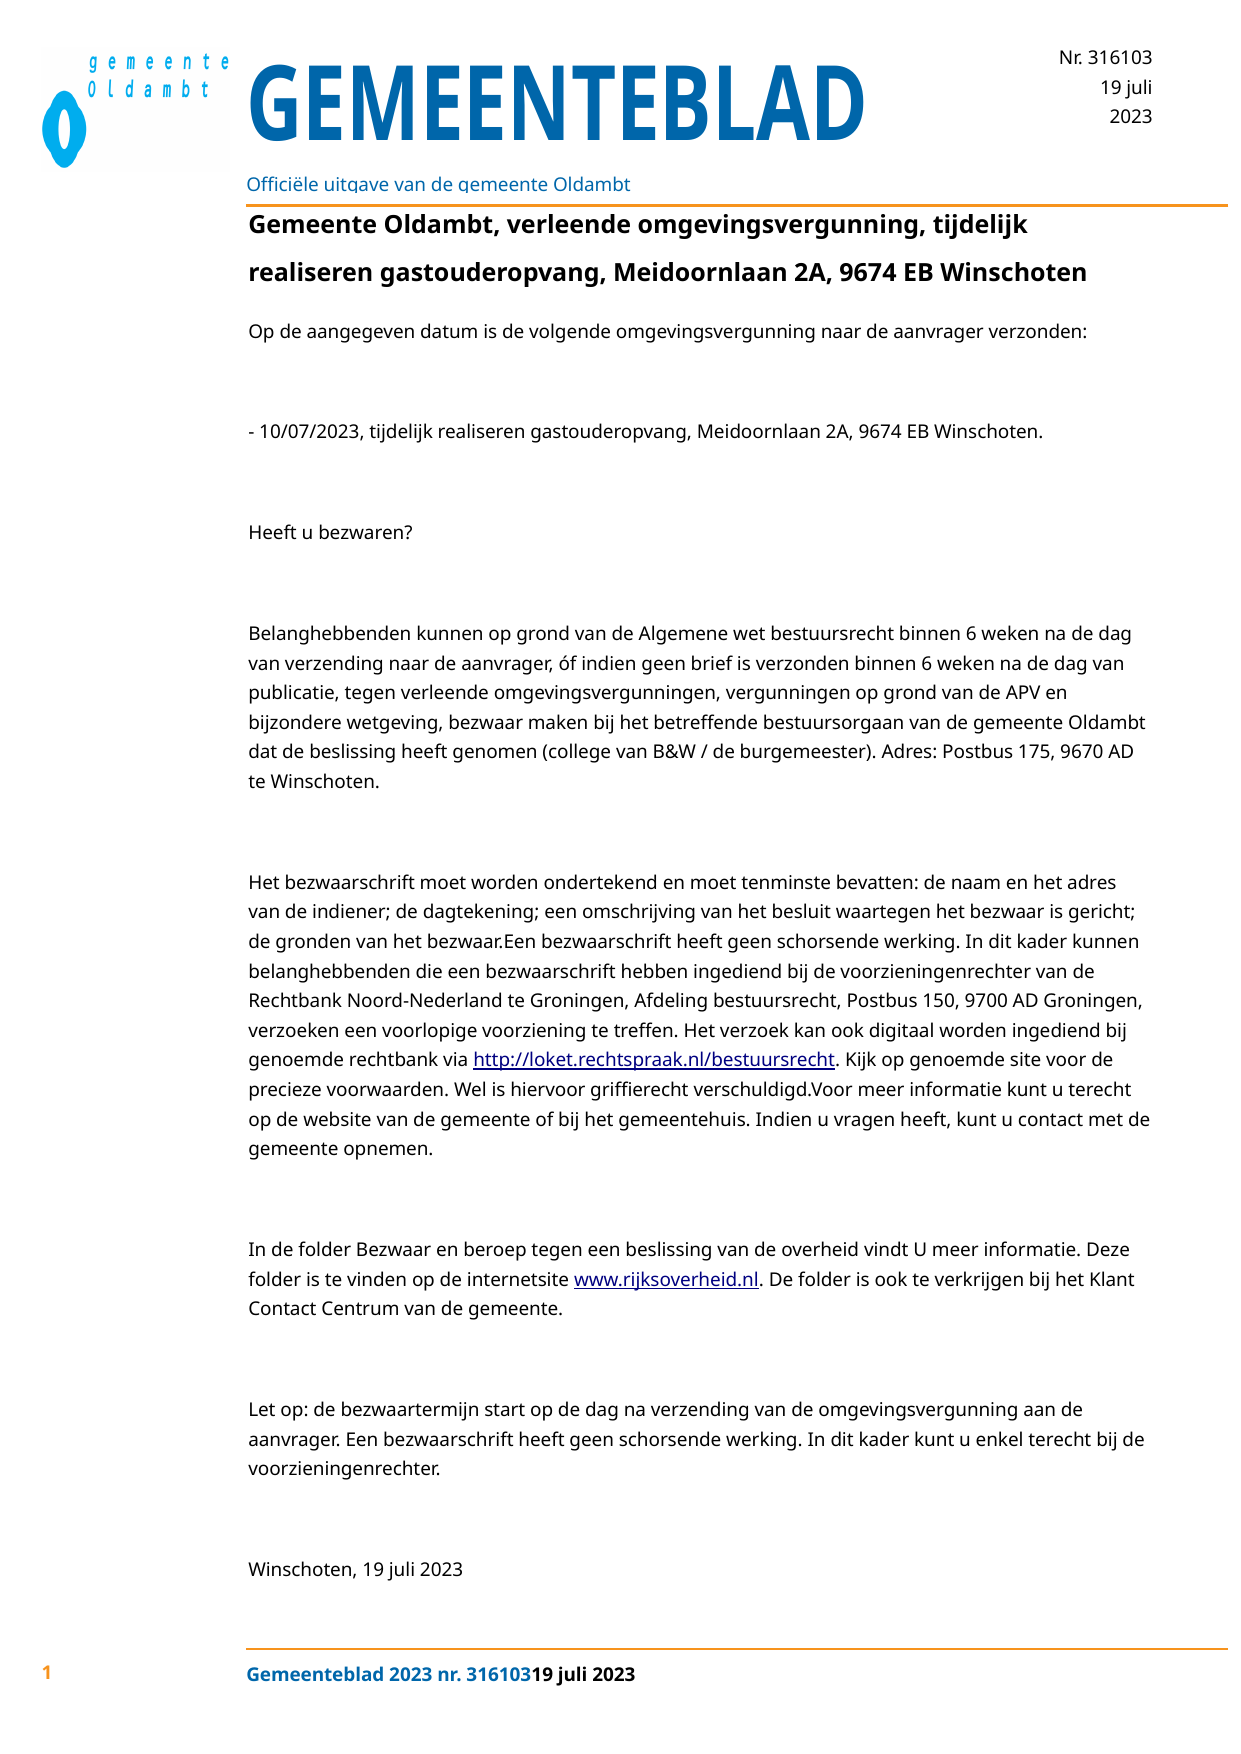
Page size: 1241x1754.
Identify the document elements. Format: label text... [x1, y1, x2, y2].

text Heeft u bezwaren? [248, 519, 1152, 545]
text Winschoten, 19 juli 2023 [248, 1556, 1152, 1582]
text Op de aangegeven datum is de volgende omgevingsvergunning naar de aanvrager verzonden: [248, 318, 1152, 344]
text - 10/07/2023, tijdelijk realiseren gastouderopvang, Meidoornlaan 2A, 9674 EB Winschoten. [248, 419, 1152, 444]
text Gemeente Oldambt, verleende omgevingsvergunning, tijdelijk realiseren gastouderopvang, Meidoornlaan 2A, 9674 EB Winschoten [248, 207, 1152, 288]
picture [41, 47, 231, 172]
text Let op: de bezwaartermijn start op de dag na verzending van de omgevingsvergunning aan de aanvrager. Een bezwaarschrift heeft geen schorsende werking. In dit kader kunt u enkel terecht bij de voorzieningenrechter. [248, 1396, 1152, 1481]
text Het bezwaarschrift moet worden ondertekend en moet tenminste bevatten: de naam en het adres van de indiener; de dagtekening; een omschrijving van het besluit waartegen het bezwaar is gericht; de gronden van het bezwaar.Een bezwaarschrift heeft geen schorsende werking. In dit kader kunnen belanghebbenden die een bezwaarschrift hebben ingediend bij de voorzieningenrechter van de Rechtbank Noord-Nederland te Groningen, Afdeling bestuursrecht, Postbus 150, 9700 AD Groningen, verzoeken een voorlopige voorziening te treffen. Het verzoek kan ook digitaal worden ingediend bij genoemde rechtbank via http://loket.rechtspraak.nl/bestuursrecht. Kijk op genoemde site voor de precieze voorwaarden. Wel is hiervoor griffierecht verschuldigd.Voor meer informatie kunt u terecht op de website van de gemeente of bij het gemeentehuis. Indien u vragen heeft, kunt u contact met de gemeente opnemen. [248, 869, 1152, 1161]
text Belanghebbenden kunnen op grond van de Algemene wet bestuursrecht binnen 6 weken na de dag van verzending naar de aanvrager, óf indien geen brief is verzonden binnen 6 weken na de dag van publicatie, tegen verleende omgevingsvergunningen, vergunningen op grond van de APV en bijzondere wetgeving, bezwaar maken bij het betreffende bestuursorgaan van de gemeente Oldambt dat de beslissing heeft genomen (college van B&W / de burgemeester). Adres: Postbus 175, 9670 AD te Winschoten. [248, 620, 1152, 794]
text In de folder Bezwaar en beroep tegen een beslissing van de overheid vindt U meer informatie. Deze folder is te vinden op de internetsite www.rijksoverheid.nl. De folder is ook te verkrijgen bij het Klant Contact Centrum van de gemeente. [248, 1236, 1152, 1321]
